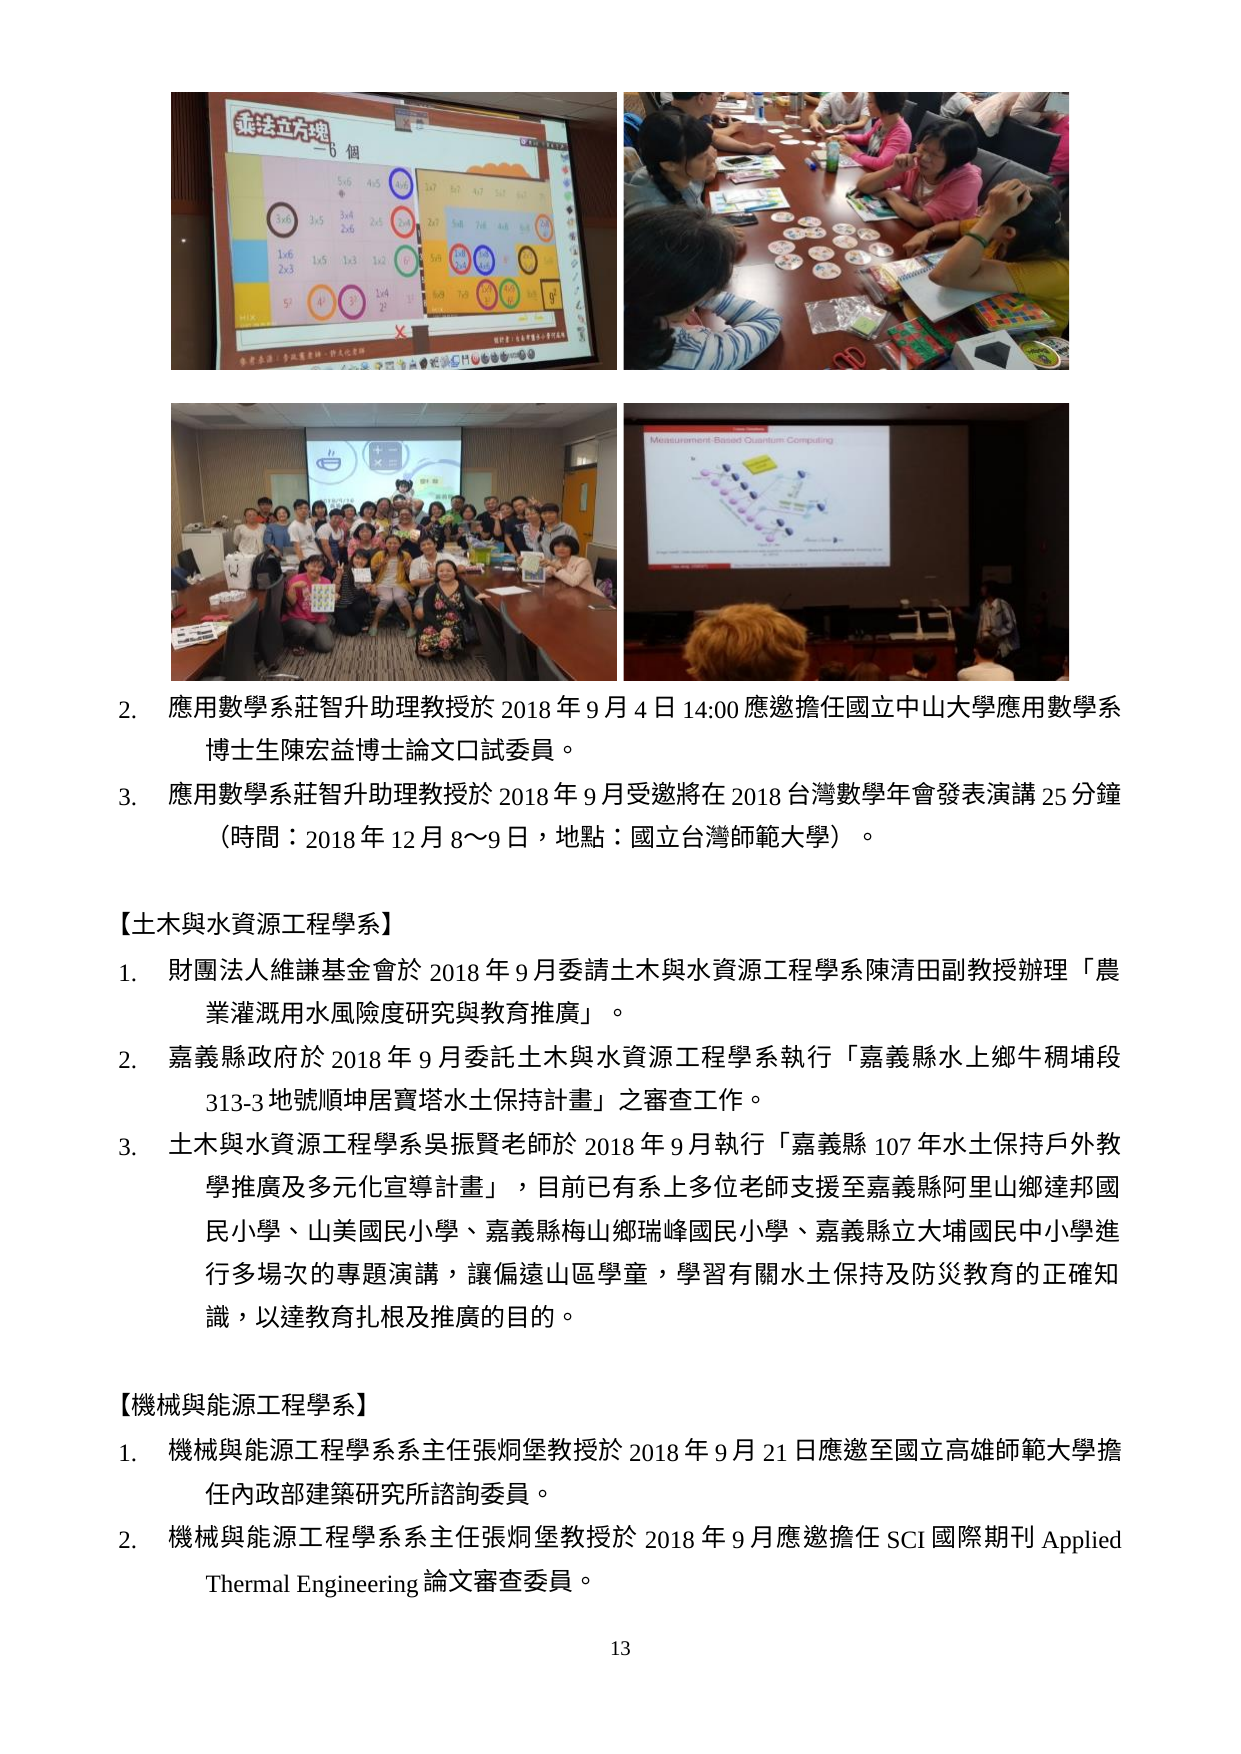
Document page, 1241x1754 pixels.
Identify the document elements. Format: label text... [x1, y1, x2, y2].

list 機械與能源工程學系系主任張烔堡教授於2018年9月21日應邀至國立高雄師範大學擔任內政部建築研究所諮詢委員。 [118, 1431, 1122, 1511]
text 【機械與能源工程學系】 [106, 1385, 1122, 1421]
list 機械與能源工程學系系主任張烔堡教授於2018年9月應邀擔任SCI國際期刊Applied Thermal Engineering論文審查委員。 [118, 1518, 1122, 1597]
list 應用數學系莊智升助理教授於2018年9月受邀將在2018台灣數學年會發表演講25分鐘（時間：2018年12月8～9日，地點：國立台灣師範大學）。 [118, 774, 1122, 854]
list 財團法人維謙基金會於2018年9月委請土木與水資源工程學系陳清田副教授辦理「農業灌溉用水風險度研究與教育推廣」。 [118, 950, 1122, 1030]
list 土木與水資源工程學系吳振賢老師於2018年9月執行「嘉義縣107年水土保持戶外教學推廣及多元化宣導計畫」，目前已有系上多位老師支援至嘉義縣阿里山鄉達邦國民小學、山美國民小學、嘉義縣梅山鄉瑞峰國民小學、嘉義縣立大埔國民中小學進行多場次的專題演講，讓偏遠山區學童，學習有關水土保持及防災教育的正確知識，以達教育扎根及推廣的目的。 [118, 1124, 1122, 1334]
text 【土木與水資源工程學系】 [106, 905, 1122, 941]
list 嘉義縣政府於2018年9月委託土木與水資源工程學系執行「嘉義縣水上鄉牛稠埔段313-3地號順坤居寶塔水土保持計畫」之審查工作。 [118, 1037, 1122, 1117]
list 應用數學系莊智升助理教授於2018年9月4日14:00應邀擔任國立中山大學應用數學系博士生陳宏益博士論文口試委員。 [118, 687, 1122, 767]
